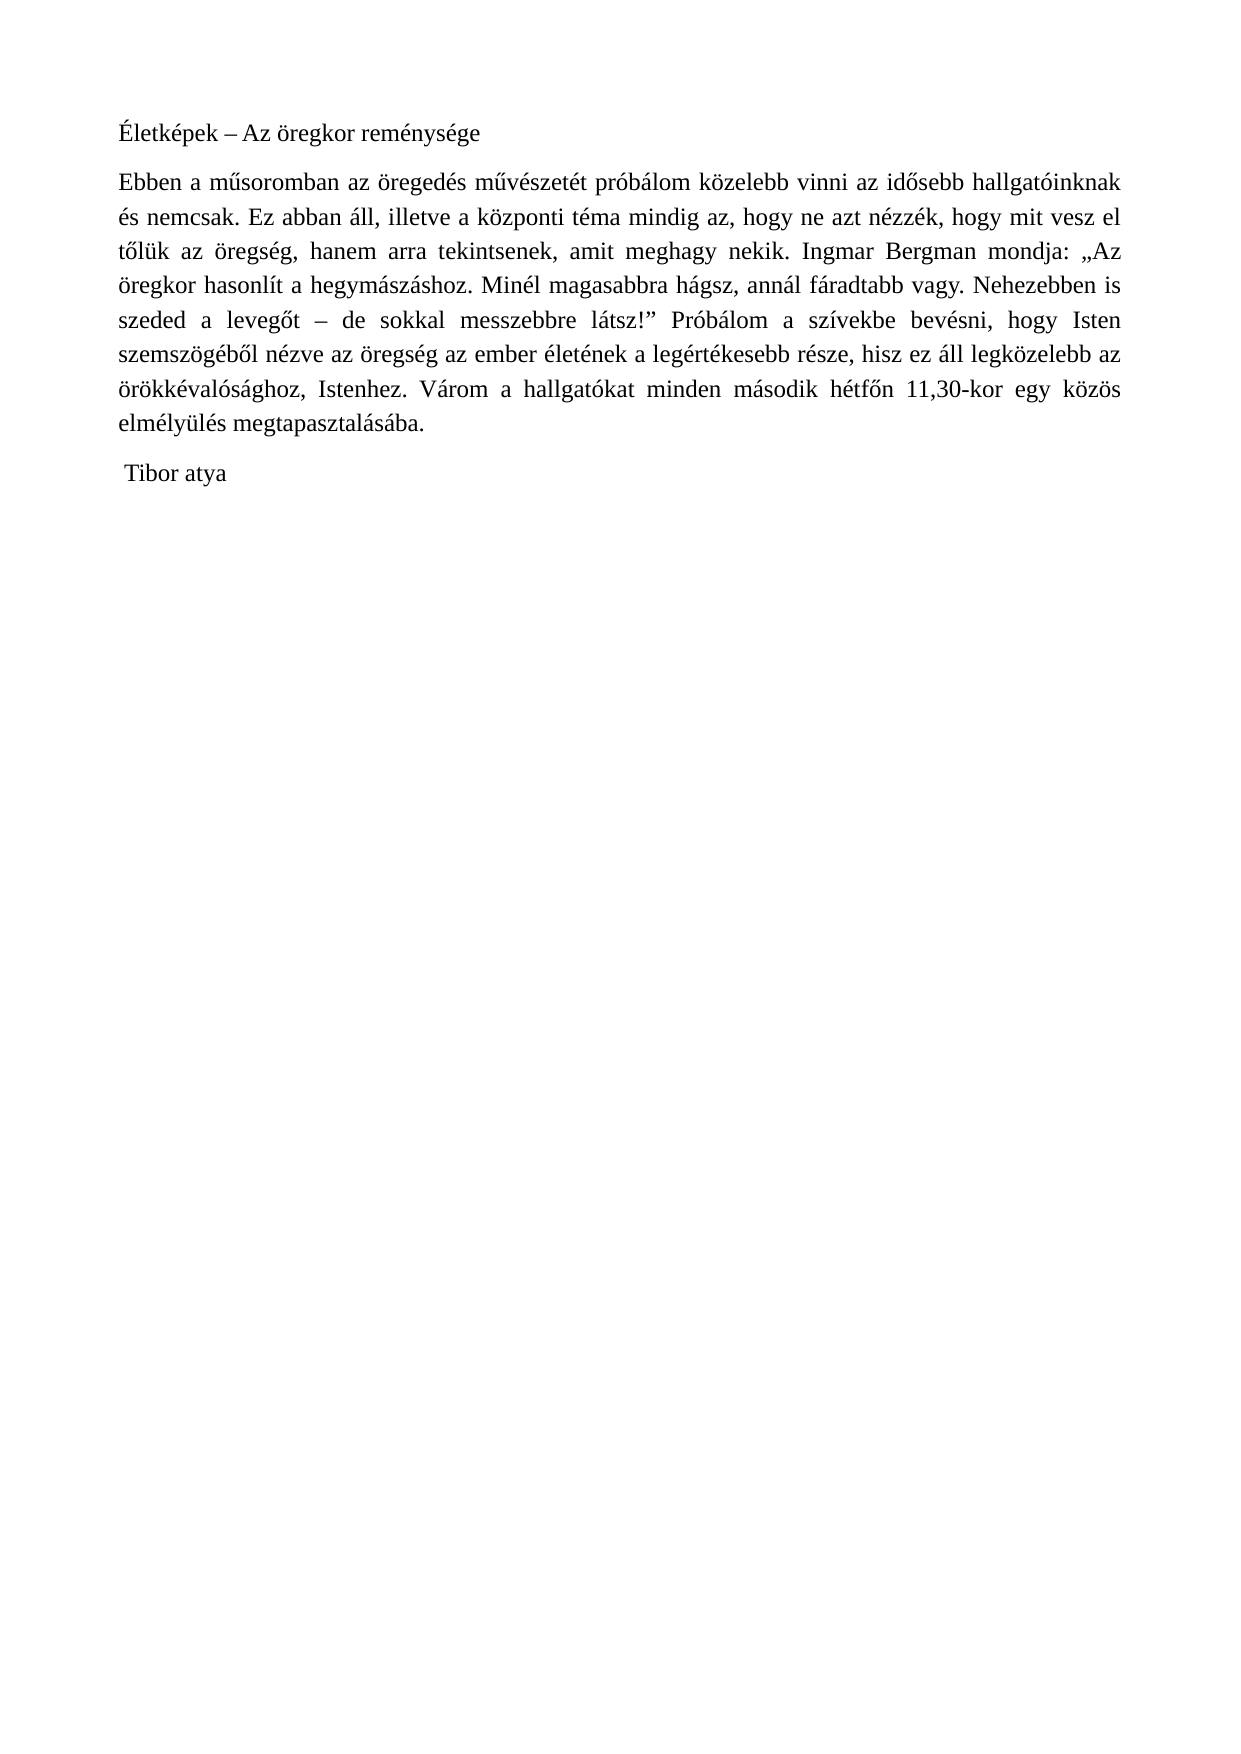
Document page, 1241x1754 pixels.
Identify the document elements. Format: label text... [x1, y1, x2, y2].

text Ebben a műsoromban az öregedés művészetét próbálom közelebb vinni az idősebb hallgatóinknak és nemcsak. Ez abban áll, illetve a központi téma mindig az, hogy ne azt nézzék, hogy mit vesz el tőlük az öregség, hanem arra tekintsenek, amit meghagy nekik. Ingmar Bergman mondja: „Az öregkor hasonlít a hegymászáshoz. Minél magasabbra hágsz, annál fáradtabb vagy. Nehezebben is szeded a levegőt – de sokkal messzebbre látsz!” Próbálom a szívekbe bevésni, hogy Isten szemszögéből nézve az öregség az ember életének a legértékesebb része, hisz ez áll legközelebb az örökkévalósághoz, Istenhez. Várom a hallgatókat minden második hétfőn 11,30-kor egy közös elmélyülés megtapasztalásába. [118, 167, 1122, 437]
text Életképek – Az öregkor reménysége [118, 118, 1122, 147]
text Tibor atya [118, 458, 1122, 486]
